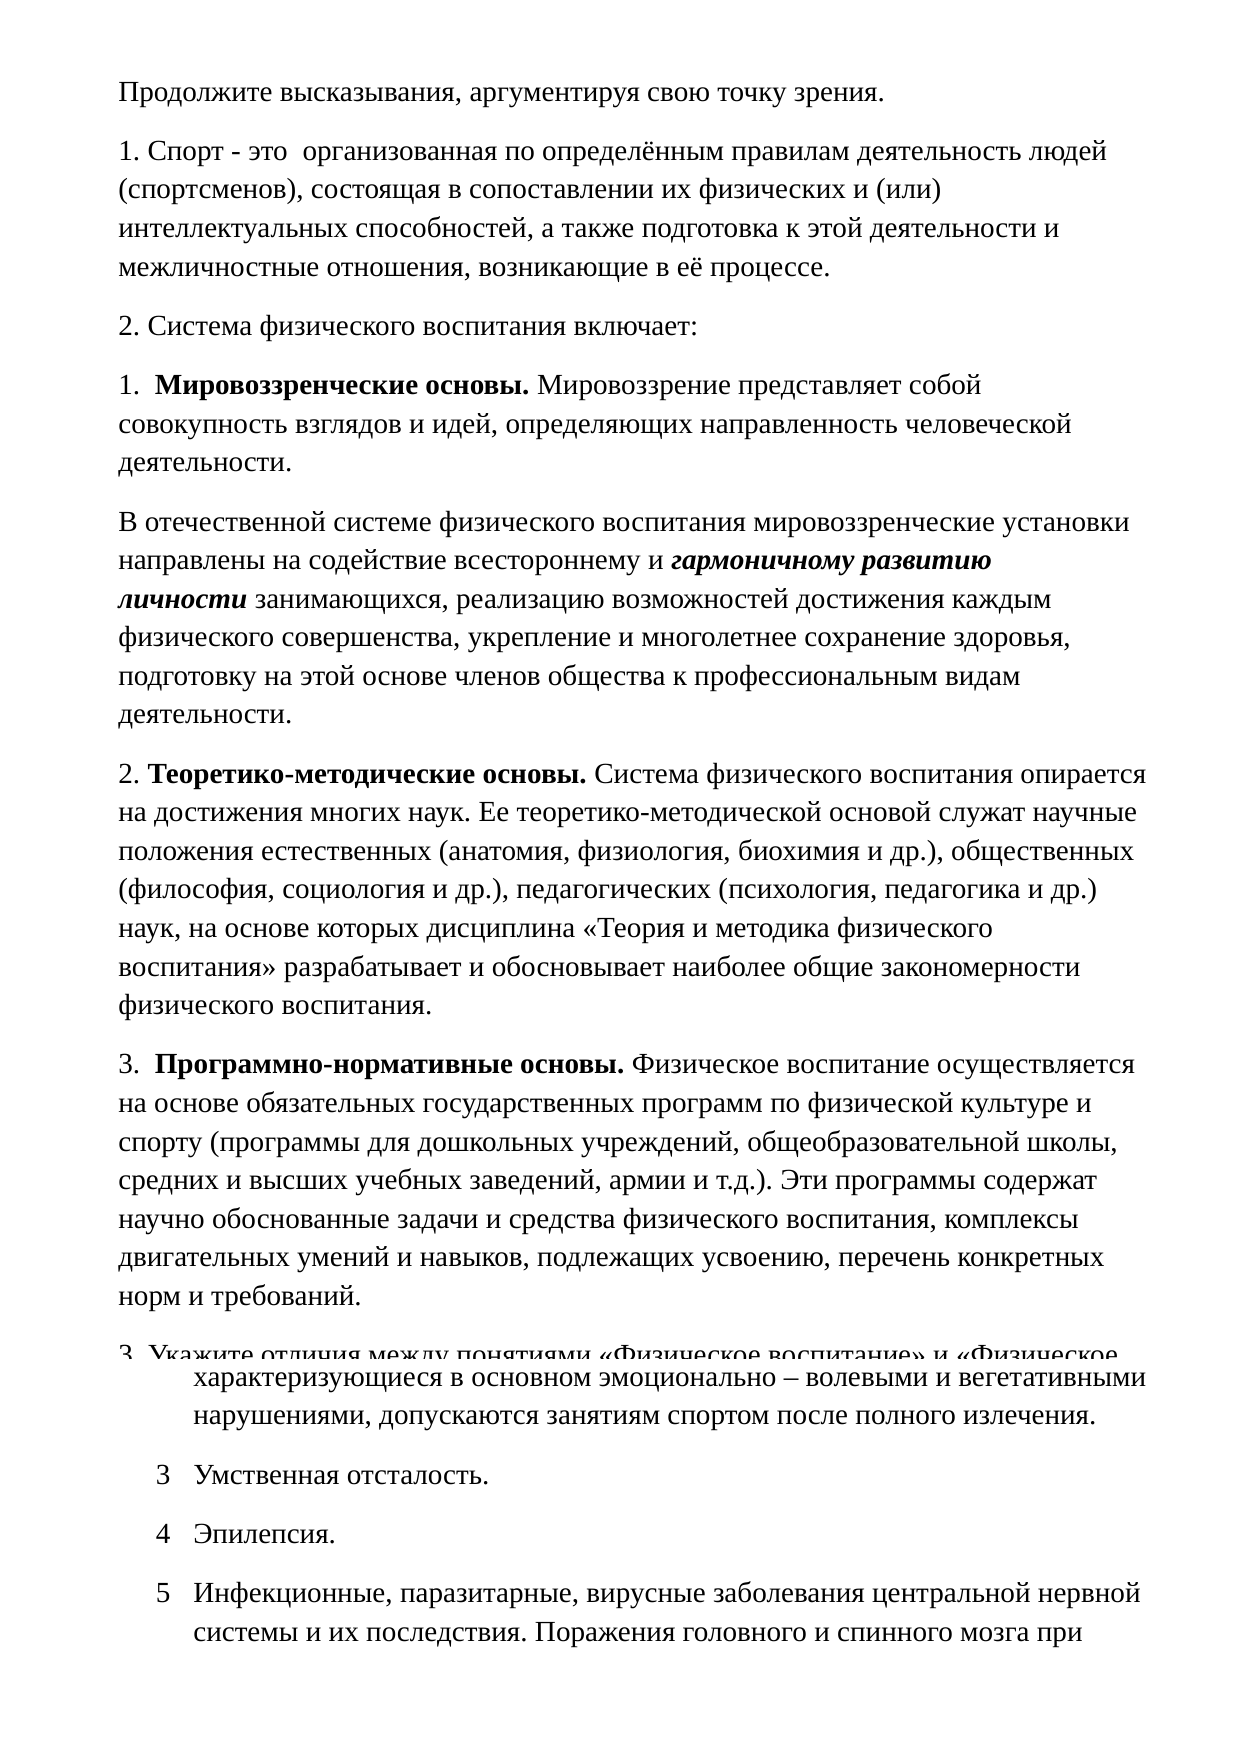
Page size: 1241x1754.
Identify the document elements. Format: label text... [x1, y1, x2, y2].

list Инфекционные, паразитарные, вирусные заболевания центральной нервной системы и их последствия. Поражения головного и спинного мозга при обостряющих инфекциях, острых и хронических интоксикациях и их последствия (явления астенизации, нейроциркуляторная дистония, стойкие рассеянные органические знаки). [156, 1576, 1152, 1648]
list Реактивные психозы и невротические расстройства. Лица, имевшие острые реакции на стресс, нарушения адаптации и незначительно выраженные невротические расстройства, характеризующиеся в основном эмоционально – волевыми и вегетативными нарушениями, допускаются занятиям спортом после полного излечения. [156, 1359, 1152, 1431]
list Эпилепсия. [156, 1516, 1152, 1550]
list Умственная отсталость. [156, 1457, 1152, 1490]
